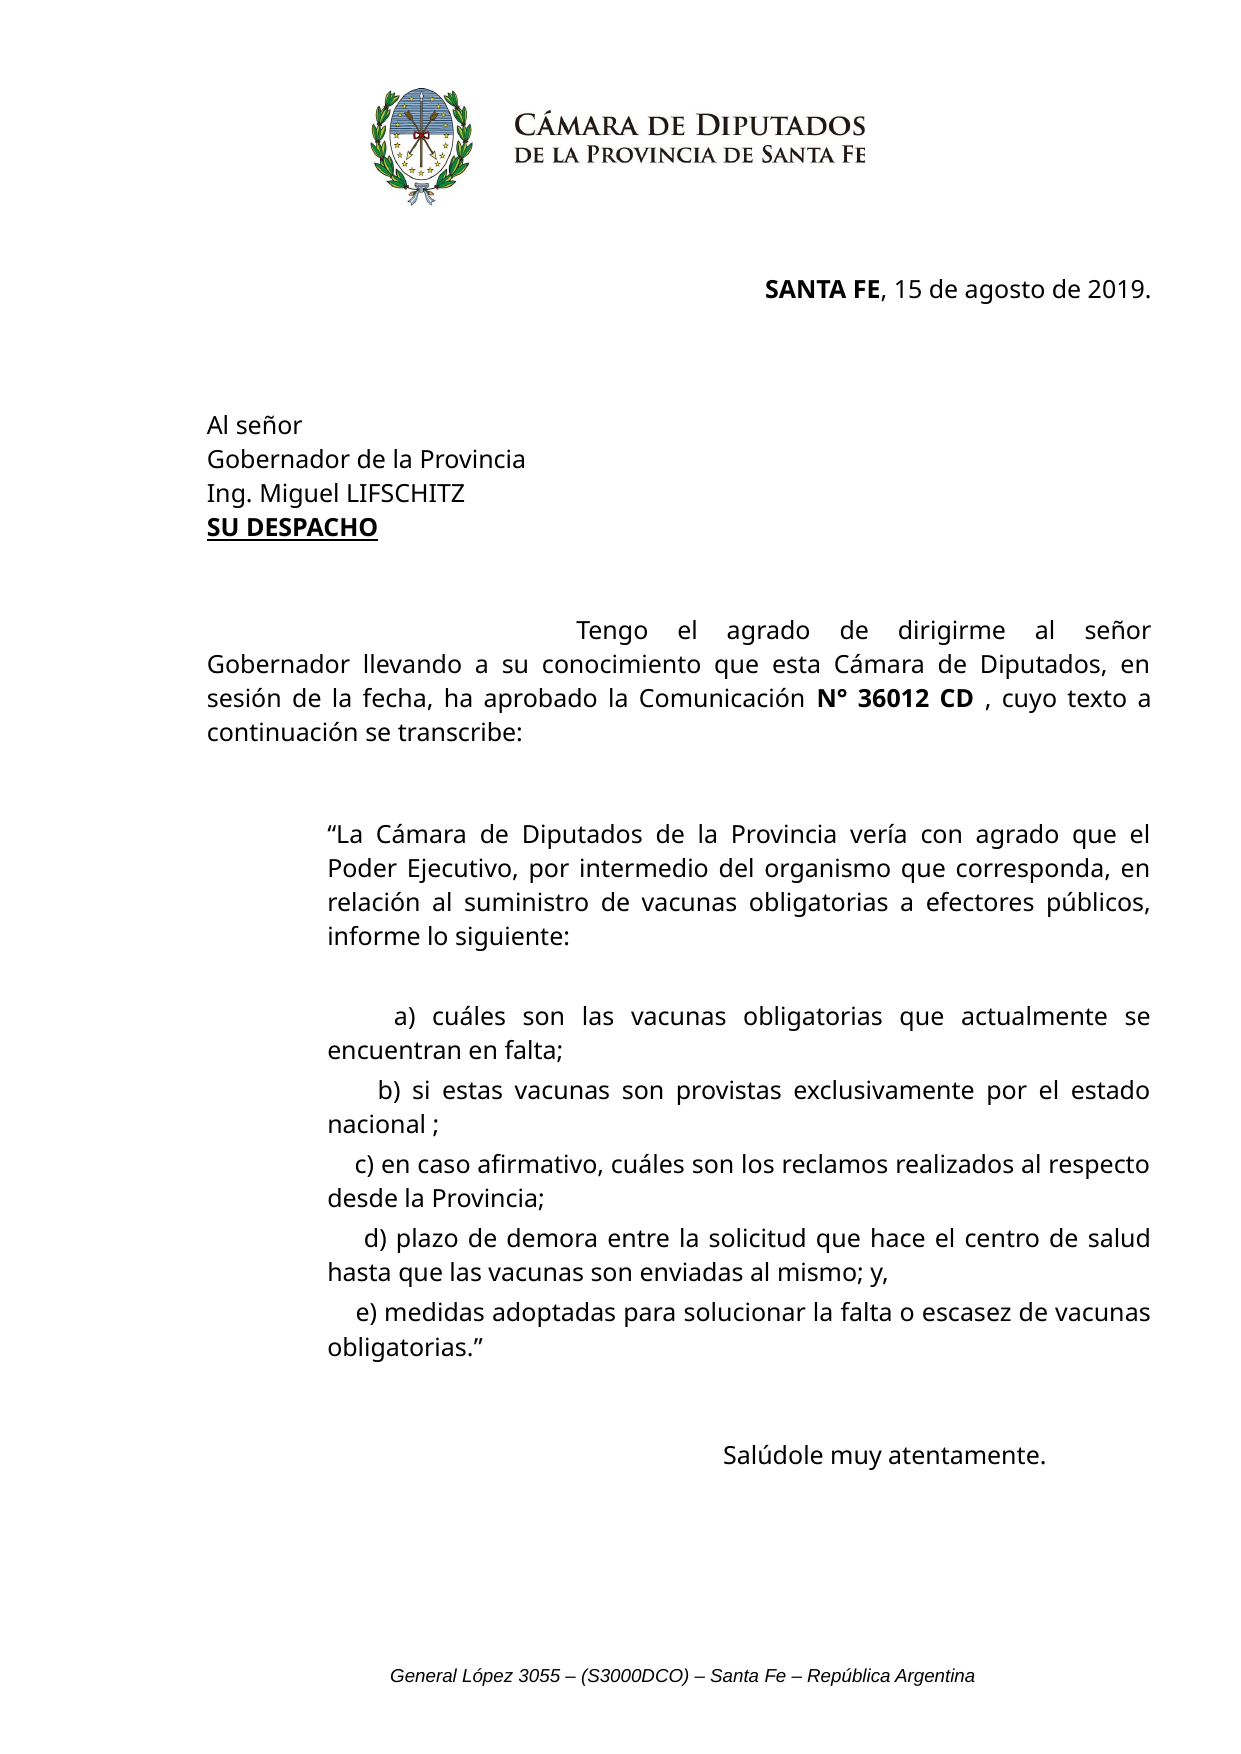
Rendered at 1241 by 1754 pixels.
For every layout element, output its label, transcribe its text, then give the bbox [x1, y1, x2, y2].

text e) medidas adoptadas para solucionar la falta o escasez de vacunas obligatorias.” [327, 1295, 1152, 1363]
text c) en caso afirmativo, cuáles son los reclamos realizados al respecto desde la Provincia; [327, 1147, 1152, 1215]
text Tengo el agrado de dirigirme al señor Gobernador llevando a su conocimiento que esta Cámara de Diputados, en sesión de la fecha, ha aprobado la Comunicación N° 36012 CD , cuyo texto a continuación se transcribe: [207, 612, 1152, 748]
text a) cuáles son las vacunas obligatorias que actualmente se encuentran en falta; [327, 999, 1152, 1067]
text b) si estas vacunas son provistas exclusivamente por el estado nacional ; [327, 1073, 1152, 1141]
text “La Cámara de Diputados de la Provincia vería con agrado que el Poder Ejecutivo, por intermedio del organismo que corresponda, en relación al suministro de vacunas obligatorias a efectores públicos, informe lo siguiente: [327, 817, 1152, 953]
text Salúdole muy atentamente. [649, 1437, 1152, 1471]
text SU DESPACHO [207, 510, 1152, 544]
text Ing. Miguel LIFSCHITZ [207, 476, 1152, 510]
text Al señor [207, 408, 1152, 442]
text SANTA FE, 15 de agosto de 2019. [207, 272, 1152, 306]
text d) plazo de demora entre la solicitud que hace el centro de salud hasta que las vacunas son enviadas al mismo; y, [327, 1221, 1152, 1289]
text Gobernador de la Provincia [207, 442, 1152, 476]
picture [370, 88, 866, 210]
